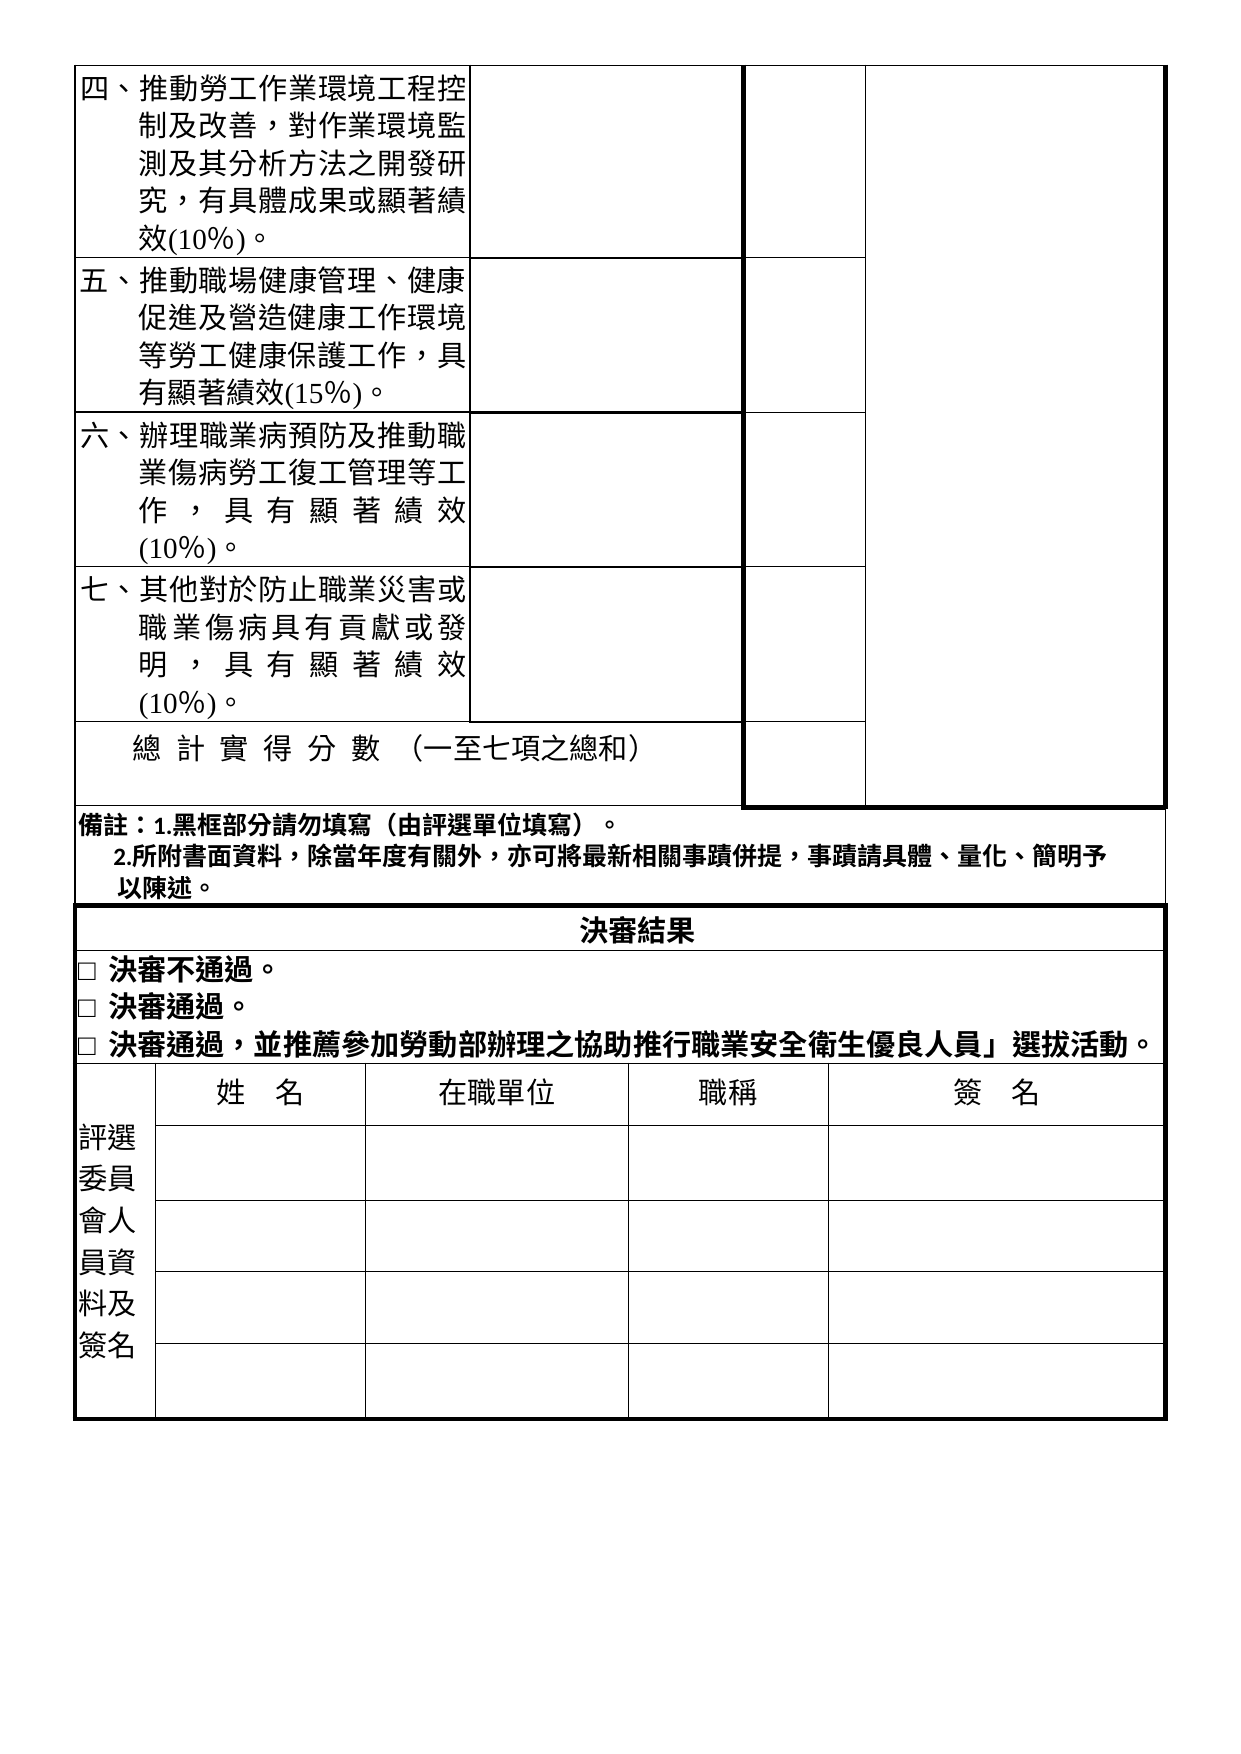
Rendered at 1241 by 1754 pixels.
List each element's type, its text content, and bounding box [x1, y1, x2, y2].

table_cell [156, 1201, 365, 1271]
table_cell [746, 567, 865, 721]
table_cell [746, 258, 865, 411]
table_cell 四、推動勞工作業環境工程控制及改善，對作業環境監測及其分析方法之開發研究，有具體成果或顯著績效(10％)。 [76, 66, 469, 257]
table_cell [746, 66, 865, 257]
table_cell [866, 66, 1163, 805]
table_cell [156, 1344, 365, 1417]
table_cell 評選 委員 會人 員資 料及 簽名 [77, 1064, 155, 1417]
table_cell 七、其他對於防止職業災害或職業傷病具有貢獻或發明，具有顯著績效(10％)。 [76, 567, 469, 721]
table_cell [829, 1201, 1163, 1271]
table_cell [829, 1344, 1163, 1417]
table_cell [746, 722, 865, 805]
table_cell [471, 568, 741, 721]
table_cell [366, 1344, 628, 1417]
table_cell 職稱 [629, 1064, 828, 1125]
table_cell 決審結果 [77, 908, 1163, 949]
table_cell 六、辦理職業病預防及推動職業傷病勞工復工管理等工作，具有顯著績效(10％)。 [76, 413, 469, 566]
table_cell [366, 1201, 628, 1271]
table_cell [746, 413, 865, 566]
table_cell [629, 1126, 828, 1199]
table_cell 決審不通過。 決審通過。 決審通過，並推薦參加勞動部辦理之協助推行職業安全衛生優良人員」選拔活動。 [77, 951, 1163, 1063]
table_cell [156, 1126, 365, 1199]
table_cell [629, 1201, 828, 1271]
table_cell [629, 1344, 828, 1417]
table_cell 簽 名 [829, 1064, 1163, 1125]
table_cell [366, 1272, 628, 1343]
table_cell 備註：1.黑框部分請勿填寫（由評選單位填寫）。 2.所附書面資料，除當年度有關外，亦可將最新相關事蹟併提，事蹟請具體、量化、簡明予 以陳述。 [76, 806, 1165, 903]
table_cell [829, 1126, 1163, 1199]
table_cell 總 計 實 得 分 數 （一至七項之總和） [76, 722, 741, 805]
table_cell 姓 名 [156, 1064, 365, 1125]
table_cell 五、推動職場健康管理、健康促進及營造健康工作環境等勞工健康保護工作，具有顯著績效(15％)。 [76, 258, 469, 411]
table_cell [471, 66, 741, 257]
table_cell [366, 1126, 628, 1199]
table_cell [629, 1272, 828, 1343]
table_cell 在職單位 [366, 1064, 628, 1125]
table_cell [829, 1272, 1163, 1343]
table_cell [471, 414, 741, 566]
table_cell [471, 259, 741, 411]
table_cell [156, 1272, 365, 1343]
